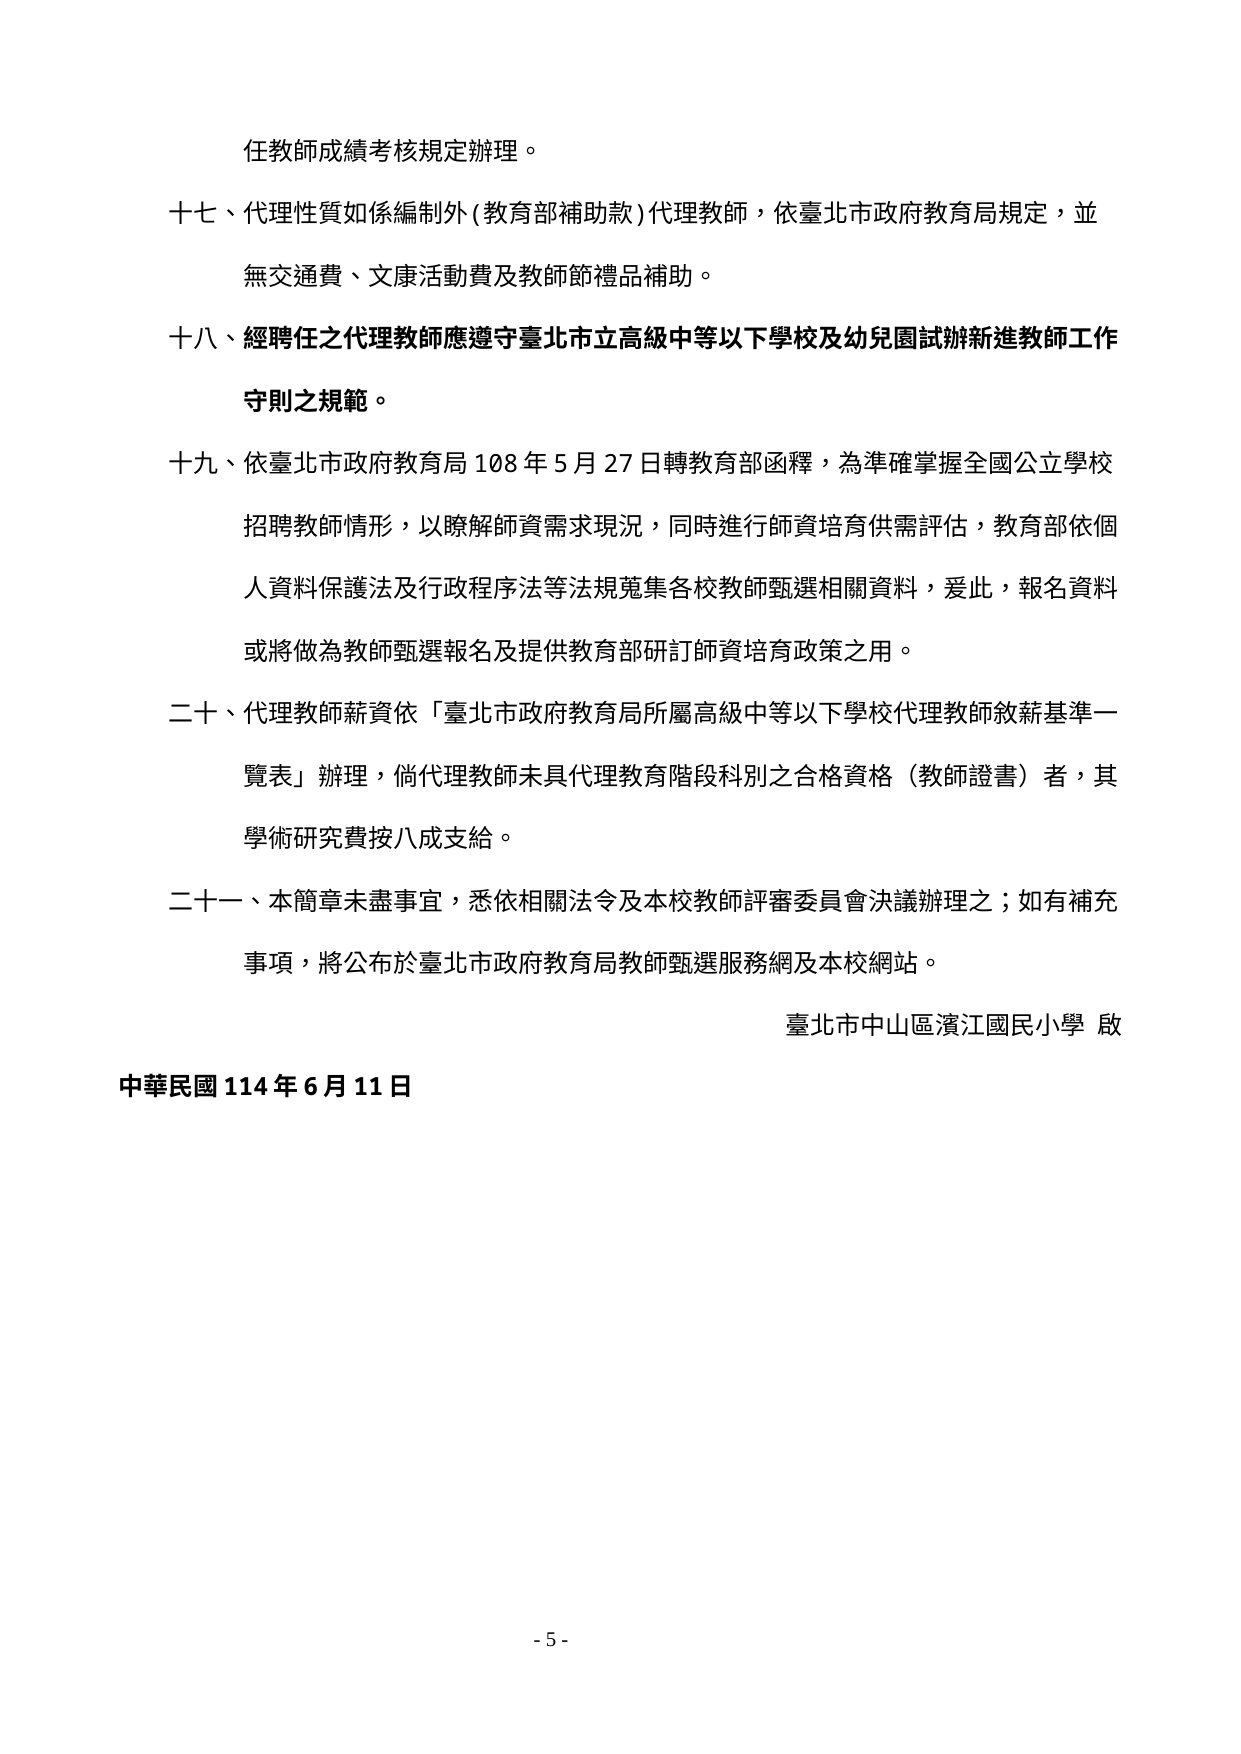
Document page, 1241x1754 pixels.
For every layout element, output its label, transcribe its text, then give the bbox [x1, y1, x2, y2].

text 臺北市中山區濱江國民小學 啟 [118, 1001, 1122, 1043]
text 二十、代理教師薪資依「臺北市政府教育局所屬高級中等以下學校代理教師敘薪基準一覽表」辦理，倘代理教師未具代理教育階段科別之合格資格（教師證書）者，其學術研究費按八成支給。 [168, 670, 1122, 858]
text 十八、經聘任之代理教師應遵守臺北市立高級中等以下學校及幼兒園試辦新進教師工作守則之規範。 [168, 295, 1122, 420]
text 十七、代理性質如係編制外(教育部補助款)代理教師，依臺北市政府教育局規定，並無交通費、文康活動費及教師節禮品補助。 [168, 170, 1122, 295]
text 二十一、本簡章未盡事宜，悉依相關法令及本校教師評審委員會決議辦理之；如有補充事項，將公布於臺北市政府教育局教師甄選服務網及本校網站。 [168, 858, 1122, 983]
text 任教師成績考核規定辦理。 [168, 108, 1122, 170]
text 十九、依臺北市政府教育局108年5月27日轉教育部函釋，為準確掌握全國公立學校招聘教師情形，以瞭解師資需求現況，同時進行師資培育供需評估，教育部依個人資料保護法及行政程序法等法規蒐集各校教師甄選相關資料，爰此，報名資料或將做為教師甄選報名及提供教育部研訂師資培育政策之用。 [168, 420, 1122, 670]
text 中華民國114年6月11日 [118, 1062, 1122, 1103]
